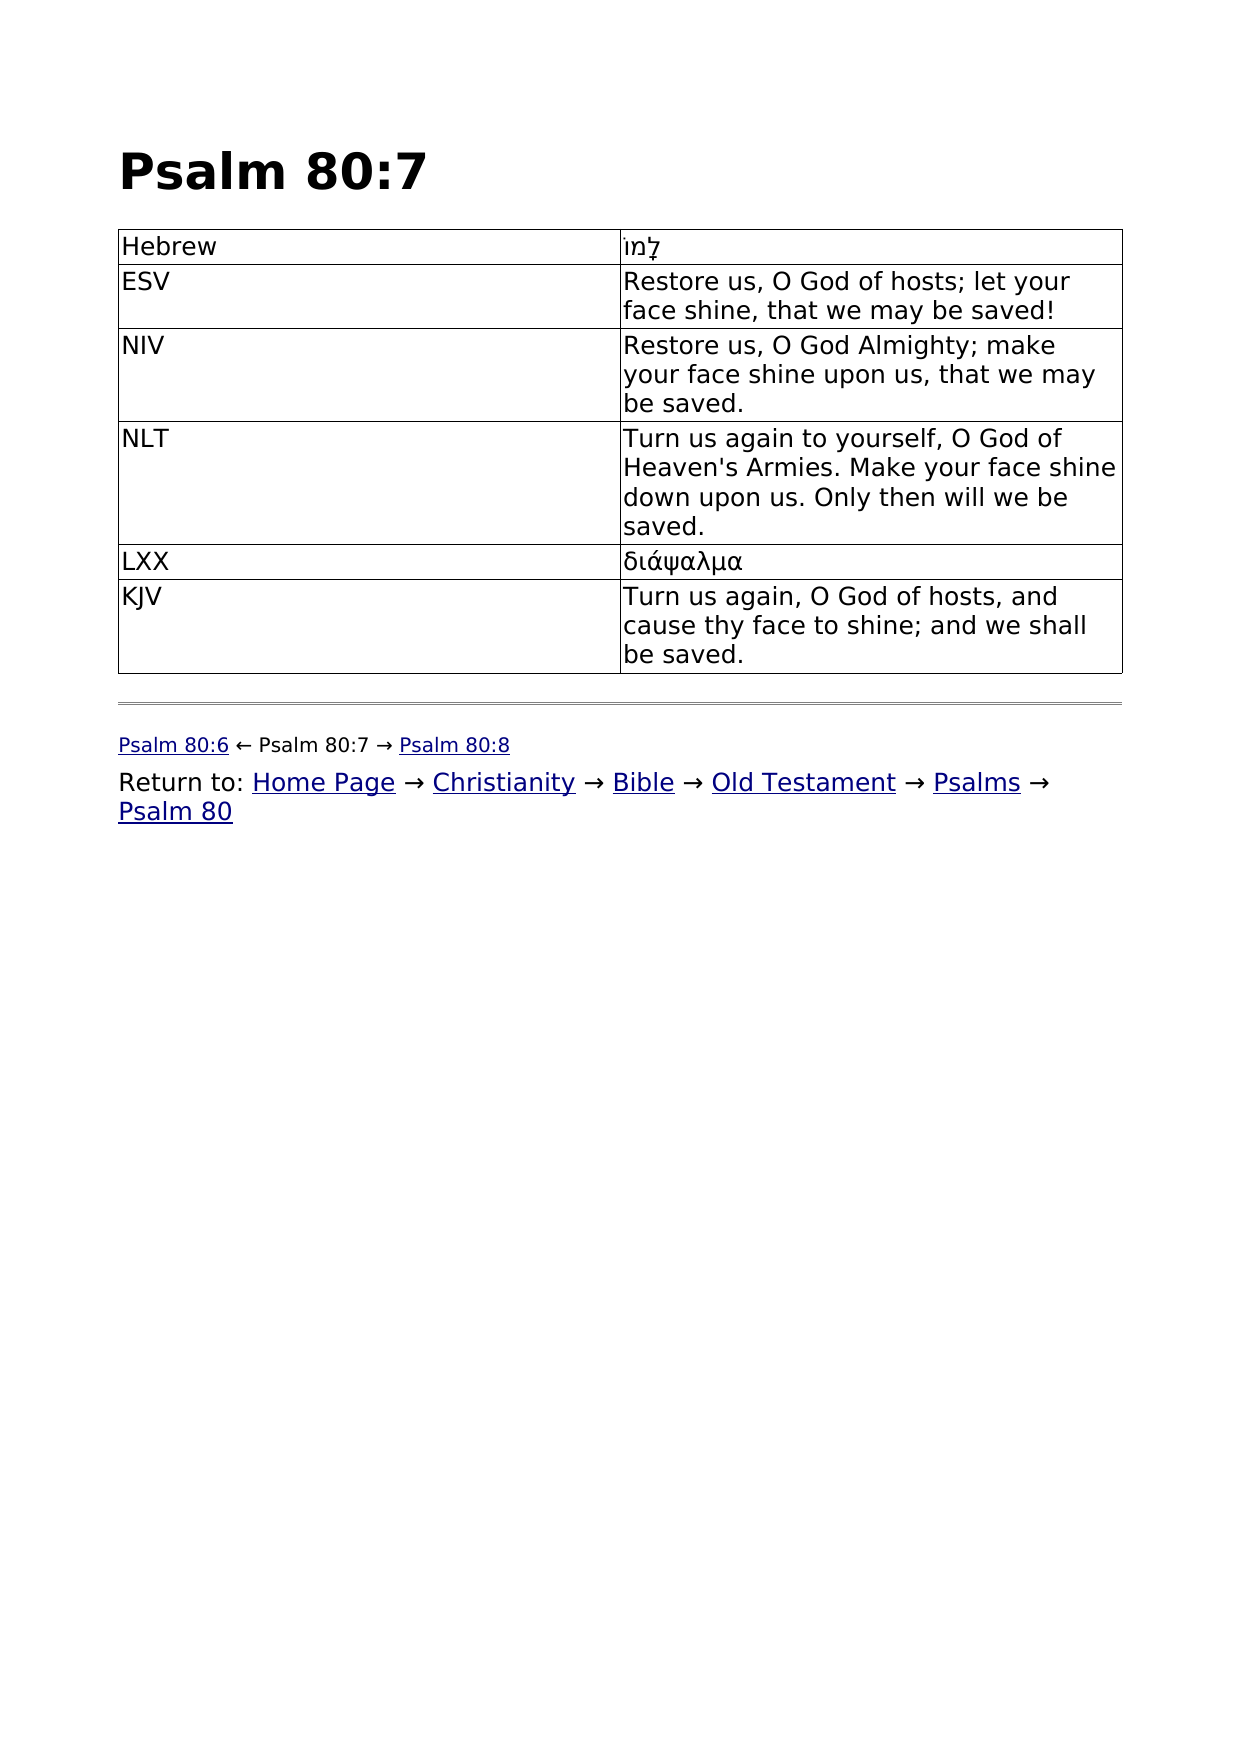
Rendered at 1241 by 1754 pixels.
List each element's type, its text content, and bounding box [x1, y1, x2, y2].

table_cell Restore us, O God of hosts; let your face shine, that we may be saved! [621, 265, 1122, 328]
table_cell NIV [119, 329, 620, 421]
table_cell KJV [119, 580, 620, 673]
table_cell LXX [119, 545, 620, 579]
subtitle Psalm 80:7 [118, 143, 1122, 201]
text Return to: Home Page → Christianity → Bible → Old Testament → Psalms → Psalm 80 [118, 768, 1122, 826]
text Psalm 80:6 ← Psalm 80:7 → Psalm 80:8 [118, 734, 1122, 768]
table_cell NLT [119, 422, 620, 544]
table_header Hebrew [119, 230, 620, 264]
table_cell Restore us, O God Almighty; make your face shine upon us, that we may be saved. [621, 329, 1122, 421]
table_cell ESV [119, 265, 620, 328]
table_cell διάψαλμα [621, 545, 1122, 579]
table_cell Turn us again to yourself, O God of Heaven's Armies. Make your face shine down upon us. Only then will we be saved. [621, 422, 1122, 544]
table_cell Turn us again, O God of hosts, and cause thy face to shine; and we shall be saved. [621, 580, 1122, 673]
table_header לָֽמוֹ [621, 230, 1122, 264]
